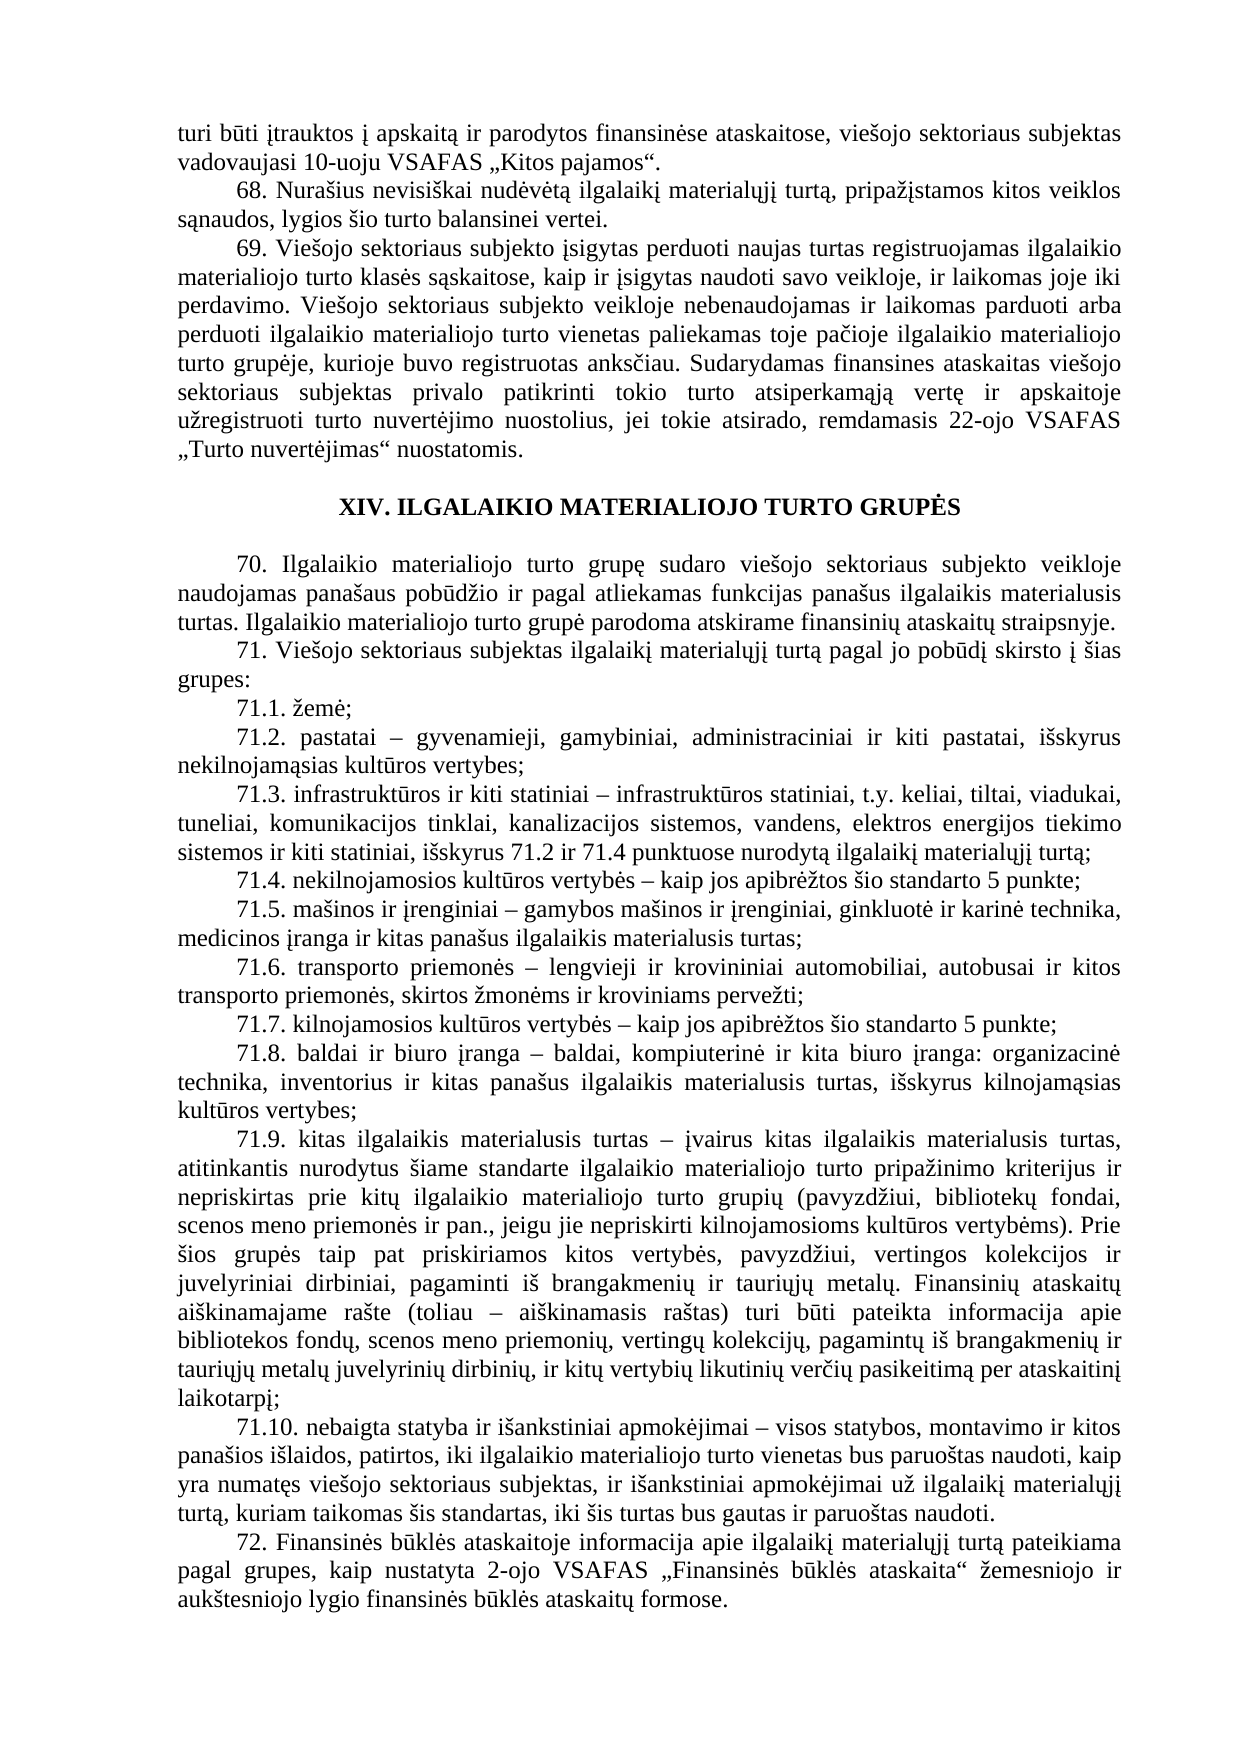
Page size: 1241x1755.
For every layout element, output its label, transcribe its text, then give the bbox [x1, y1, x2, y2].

text 71.2. pastatai – gyvenamieji, gamybiniai, administraciniai ir kiti pastatai, išskyrus nekilnojamąsias kultūros vertybes; [177, 722, 1122, 779]
text 71. Viešojo sektoriaus subjektas ilgalaikį materialųjį turtą pagal jo pobūdį skirsto į šias grupes: [177, 636, 1122, 693]
text 71.8. baldai ir biuro įranga – baldai, kompiuterinė ir kita biuro įranga: organizacinė technika, inventorius ir kitas panašus ilgalaikis materialusis turtas, išskyrus kilnojamąsias kultūros vertybes; [177, 1038, 1122, 1124]
text 70. Ilgalaikio materialiojo turto grupę sudaro viešojo sektoriaus subjekto veikloje naudojamas panašaus pobūdžio ir pagal atliekamas funkcijas panašus ilgalaikis materialusis turtas. Ilgalaikio materialiojo turto grupė parodoma atskirame finansinių ataskaitų straipsnyje. [177, 549, 1122, 636]
text 71.1. žemė; [177, 693, 1122, 722]
text 68. Nurašius nevisiškai nudėvėtą ilgalaikį materialųjį turtą, pripažįstamos kitos veiklos sąnaudos, lygios šio turto balansinei vertei. [177, 176, 1122, 233]
text 71.4. nekilnojamosios kultūros vertybės – kaip jos apibrėžtos šio standarto 5 punkte; [177, 866, 1122, 894]
text 71.5. mašinos ir įrenginiai – gamybos mašinos ir įrenginiai, ginkluotė ir karinė technika, medicinos įranga ir kitas panašus ilgalaikis materialusis turtas; [177, 894, 1122, 952]
text 72. Finansinės būklės ataskaitoje informacija apie ilgalaikį materialųjį turtą pateikiama pagal grupes, kaip nustatyta 2-ojo VSAFAS „Finansinės būklės ataskaita“ žemesniojo ir aukštesniojo lygio finansinės būklės ataskaitų formose. [177, 1527, 1122, 1613]
text 71.7. kilnojamosios kultūros vertybės – kaip jos apibrėžtos šio standarto 5 punkte; [177, 1009, 1122, 1038]
text 71.9. kitas ilgalaikis materialusis turtas – įvairus kitas ilgalaikis materialusis turtas, atitinkantis nurodytus šiame standarte ilgalaikio materialiojo turto pripažinimo kriterijus ir nepriskirtas prie kitų ilgalaikio materialiojo turto grupių (pavyzdžiui, bibliotekų fondai, scenos meno priemonės ir pan., jeigu jie nepriskirti kilnojamosioms kultūros vertybėms). Prie šios grupės taip pat priskiriamos kitos vertybės, pavyzdžiui, vertingos kolekcijos ir juvelyriniai dirbiniai, pagaminti iš brangakmenių ir tauriųjų metalų. Finansinių ataskaitų aiškinamajame rašte (toliau – aiškinamasis raštas) turi būti pateikta informacija apie bibliotekos fondų, scenos meno priemonių, vertingų kolekcijų, pagamintų iš brangakmenių ir tauriųjų metalų juvelyrinių dirbinių, ir kitų vertybių likutinių verčių pasikeitimą per ataskaitinį laikotarpį; [177, 1124, 1122, 1412]
text turi būti įtrauktos į apskaitą ir parodytos finansinėse ataskaitose, viešojo sektoriaus subjektas vadovaujasi 10-uoju VSAFAS „Kitos pajamos“. [177, 118, 1122, 176]
text 71.6. transporto priemonės – lengvieji ir krovininiai automobiliai, autobusai ir kitos transporto priemonės, skirtos žmonėms ir kroviniams pervežti; [177, 952, 1122, 1009]
text XIV. ILGALAIKIO MATERIALIOJO TURTO GRUPĖS [177, 492, 1122, 521]
text 71.3. infrastruktūros ir kiti statiniai – infrastruktūros statiniai, t.y. keliai, tiltai, viadukai, tuneliai, komunikacijos tinklai, kanalizacijos sistemos, vandens, elektros energijos tiekimo sistemos ir kiti statiniai, išskyrus 71.2 ir 71.4 punktuose nurodytą ilgalaikį materialųjį turtą; [177, 779, 1122, 866]
text 71.10. nebaigta statyba ir išankstiniai apmokėjimai – visos statybos, montavimo ir kitos panašios išlaidos, patirtos, iki ilgalaikio materialiojo turto vienetas bus paruoštas naudoti, kaip yra numatęs viešojo sektoriaus subjektas, ir išankstiniai apmokėjimai už ilgalaikį materialųjį turtą, kuriam taikomas šis standartas, iki šis turtas bus gautas ir paruoštas naudoti. [177, 1412, 1122, 1527]
text 69. Viešojo sektoriaus subjekto įsigytas perduoti naujas turtas registruojamas ilgalaikio materialiojo turto klasės sąskaitose, kaip ir įsigytas naudoti savo veikloje, ir laikomas joje iki perdavimo. Viešojo sektoriaus subjekto veikloje nebenaudojamas ir laikomas parduoti arba perduoti ilgalaikio materialiojo turto vienetas paliekamas toje pačioje ilgalaikio materialiojo turto grupėje, kurioje buvo registruotas anksčiau. Sudarydamas finansines ataskaitas viešojo sektoriaus subjektas privalo patikrinti tokio turto atsiperkamąją vertę ir apskaitoje užregistruoti turto nuvertėjimo nuostolius, jei tokie atsirado, remdamasis 22-ojo VSAFAS „Turto nuvertėjimas“ nuostatomis. [177, 233, 1122, 463]
